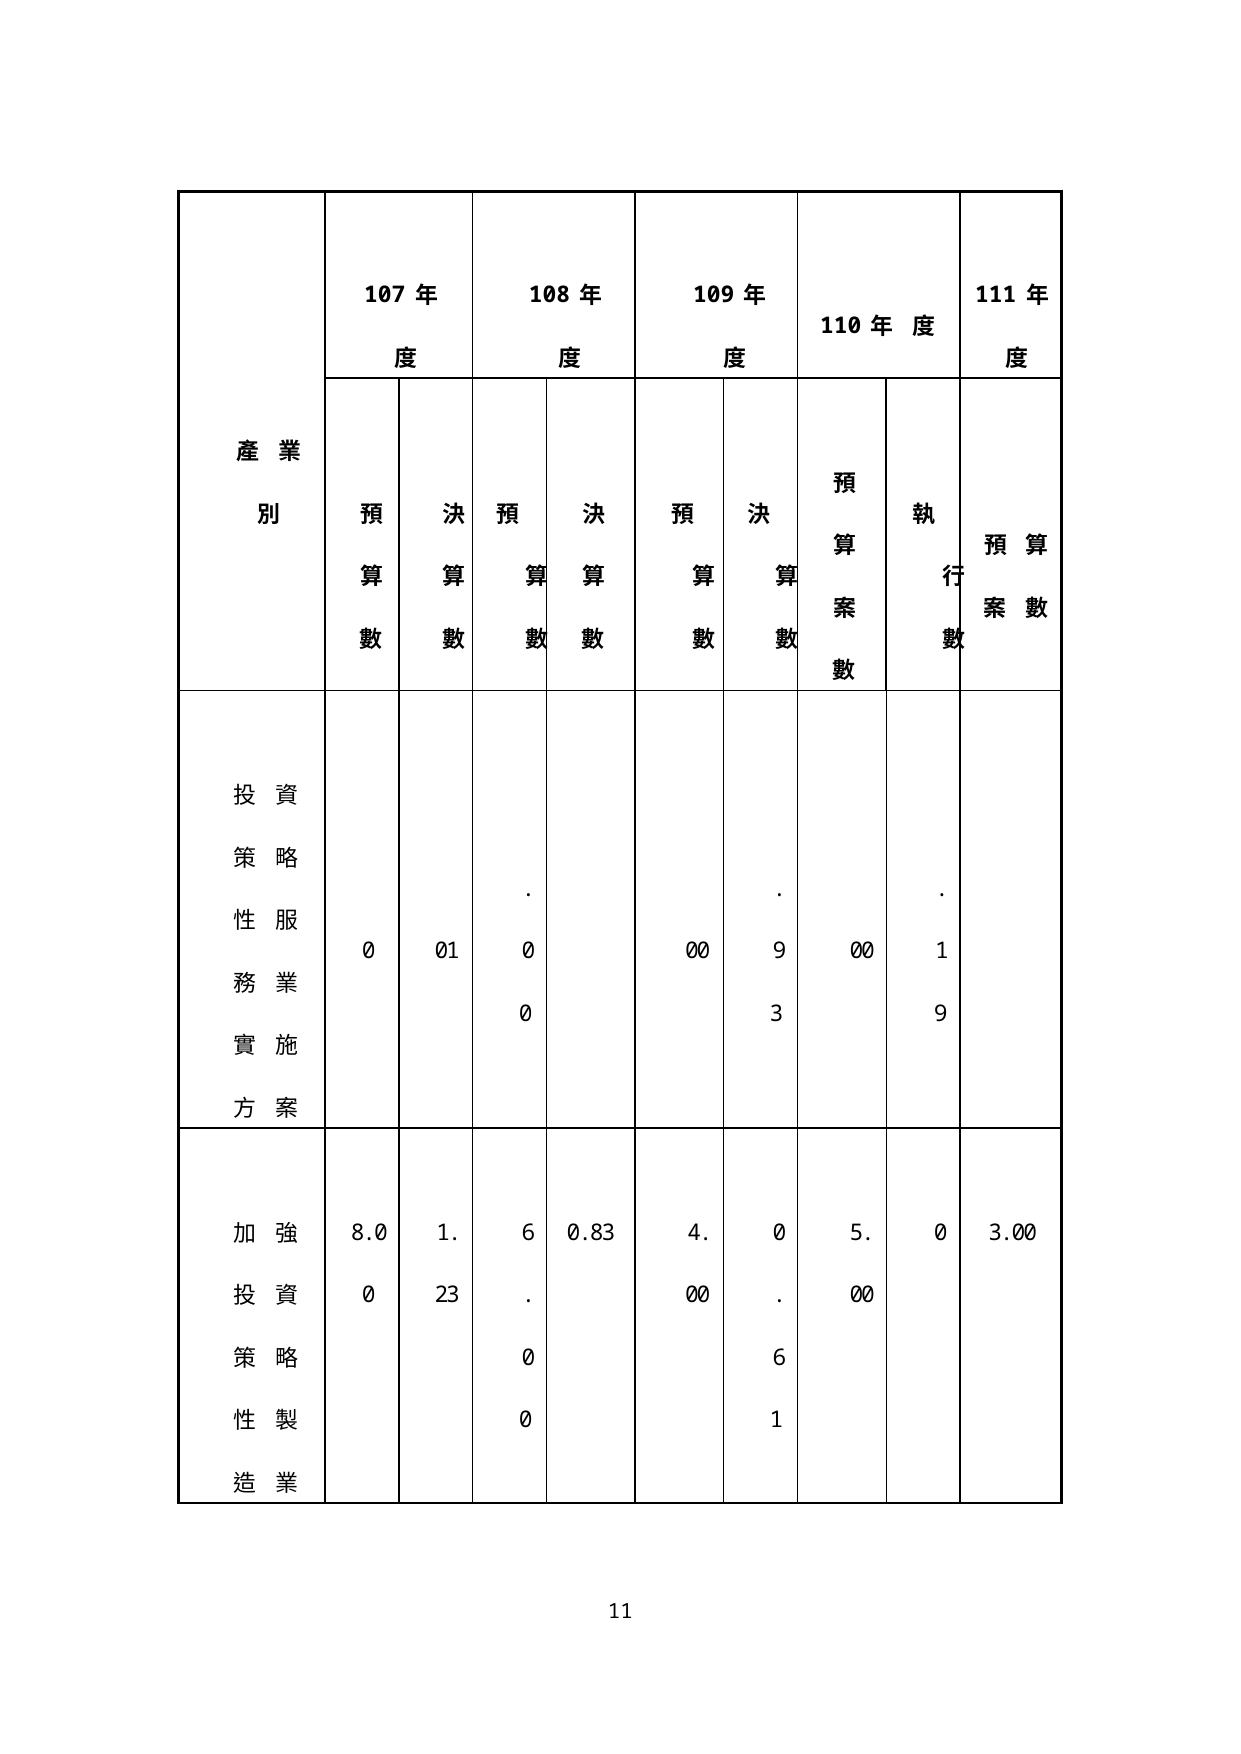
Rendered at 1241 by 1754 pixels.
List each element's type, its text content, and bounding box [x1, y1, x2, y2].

table_header 111年度 [961, 193, 1060, 377]
table_cell .00 [473, 691, 546, 1127]
table_cell 5.00 [798, 1129, 886, 1502]
table_header 110年度 [798, 193, 959, 377]
table_cell [961, 691, 1060, 1127]
table_cell 0 [887, 1129, 959, 1502]
table_header 109年度 [636, 193, 797, 377]
table_cell 執行數 [887, 379, 959, 689]
table_cell 01 [400, 691, 472, 1127]
table_cell [547, 691, 634, 1127]
table_cell 4.00 [636, 1129, 723, 1502]
table_cell 6.00 [473, 1129, 546, 1502]
table_cell 0 [326, 691, 398, 1127]
table_cell 預算數 [636, 379, 723, 689]
table_cell .19 [887, 691, 959, 1127]
table_cell 投資策略性服務業實施方案 [180, 691, 324, 1127]
table_header 107年度 [326, 193, 472, 377]
table_cell 0.61 [724, 1129, 797, 1502]
table_cell 0.83 [547, 1129, 634, 1502]
table_cell 00 [798, 691, 886, 1127]
table_cell 決算數 [547, 379, 634, 689]
table_header 產業別 [180, 193, 324, 689]
table_header 108年度 [473, 193, 634, 377]
table_cell .93 [724, 691, 797, 1127]
table_cell 1.23 [400, 1129, 472, 1502]
table_cell 決算數 [724, 379, 797, 689]
table_cell 00 [636, 691, 723, 1127]
table_cell 加強投資策略性製造業 [180, 1129, 324, 1502]
table_cell 決算數 [400, 379, 472, 689]
table_cell 預算案數 [798, 379, 885, 689]
table_cell 預算案數 [961, 379, 1060, 689]
table_cell 預算數 [473, 379, 546, 689]
table_cell 預算數 [326, 379, 398, 689]
table_cell 8.00 [326, 1129, 398, 1502]
table_cell 3.00 [961, 1129, 1060, 1502]
